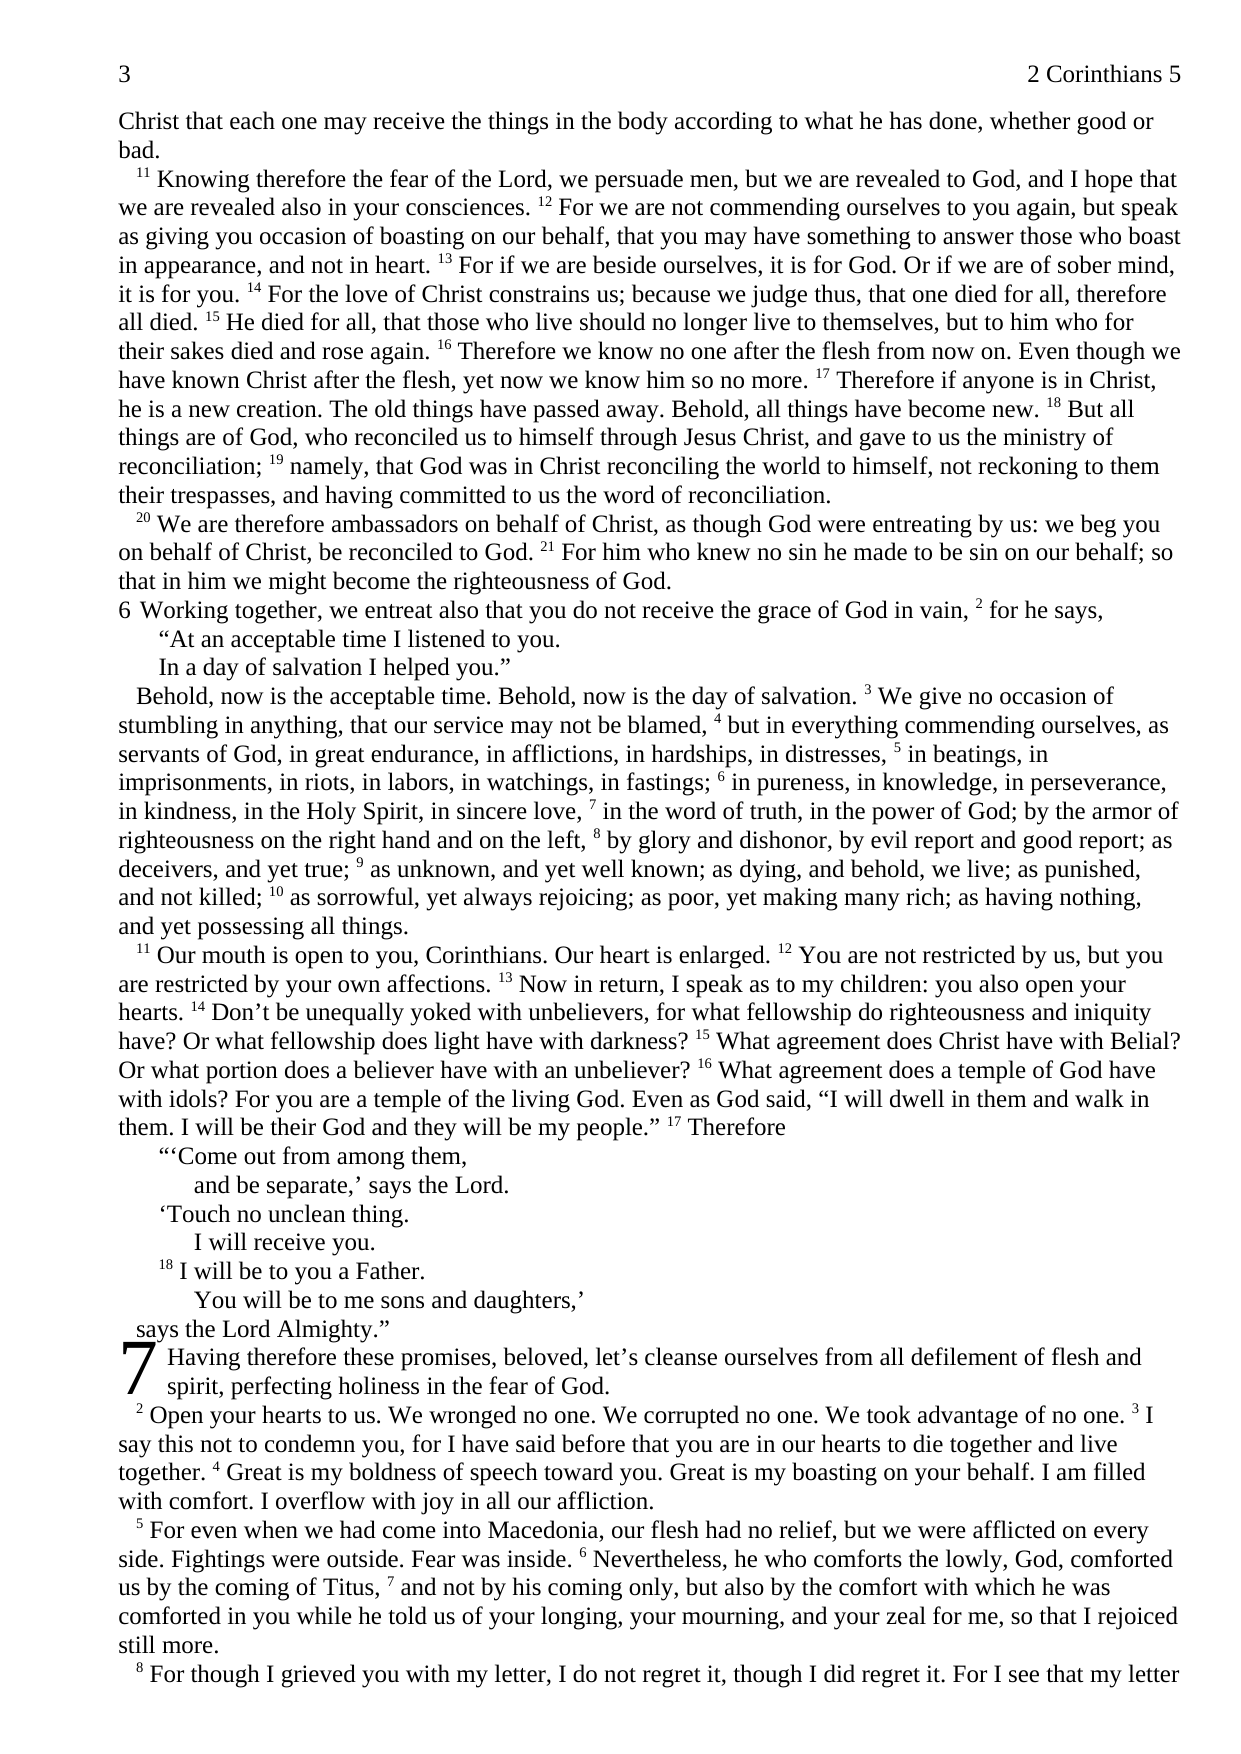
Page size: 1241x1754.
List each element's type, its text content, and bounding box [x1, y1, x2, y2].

text ‘Touch no unclean thing. [158, 1199, 1181, 1227]
text Behold, now is the acceptable time. Behold, now is the day of salvation. 3 We give no occasion of stumbling in anything, that our service may not be blamed, 4 but in everything commending ourselves, as servants of God, in great endurance, in afflictions, in hardships, in distresses, 5 in beatings, in imprisonments, in riots, in labors, in watchings, in fastings; 6 in pureness, in knowledge, in perseverance, in kindness, in the Holy Spirit, in sincere love, 7 in the word of truth, in the power of God; by the armor of righteousness on the right hand and on the left, 8 by glory and dishonor, by evil report and good report; as deceivers, and yet true; 9 as unknown, and yet well known; as dying, and behold, we live; as punished, and not killed; 10 as sorrowful, yet always rejoicing; as poor, yet making many rich; as having nothing, and yet possessing all things. [118, 681, 1181, 940]
text You will be to me sons and daughters,’ [194, 1285, 1181, 1314]
text 20 We are therefore ambassadors on behalf of Christ, as though God were entreating by us: we beg you on behalf of Christ, be reconciled to God. 21 For him who knew no sin he made to be sin on our behalf; so that in him we might become the righteousness of God. [118, 509, 1181, 595]
text 5 For even when we had come into Macedonia, our flesh had no relief, but we were afflicted on every side. Fightings were outside. Fear was inside. 6 Nevertheless, he who comforts the lowly, God, comforted us by the coming of Titus, 7 and not by his coming only, but also by the comfort with which he was comforted in you while he told us of your longing, your mourning, and your zeal for me, so that I rejoiced still more. [118, 1515, 1181, 1659]
text 18 I will be to you a Father. [158, 1256, 1181, 1285]
text I will receive you. [194, 1227, 1181, 1256]
text 7Having therefore these promises, beloved, let’s cleanse ourselves from all defilement of flesh and spirit, perfecting holiness in the fear of God. [118, 1342, 1181, 1400]
text “At an acceptable time I listened to you. [158, 624, 1181, 652]
text and be separate,’ says the Lord. [194, 1170, 1181, 1199]
text 8 For though I grieved you with my letter, I do not regret it, though I did regret it. For I see that my letter [118, 1659, 1181, 1687]
text 11 Our mouth is open to you, Corinthians. Our heart is enlarged. 12 You are not restricted by us, but you are restricted by your own affections. 13 Now in return, I speak as to my children: you also open your hearts. 14 Don’t be unequally yoked with unbelievers, for what fellowship do righteousness and iniquity have? Or what fellowship does light have with darkness? 15 What agreement does Christ have with Belial? Or what portion does a believer have with an unbeliever? 16 What agreement does a temple of God have with idols? For you are a temple of the living God. Even as God said, “I will dwell in them and walk in them. I will be their God and they will be my people.” 17 Therefore [118, 940, 1181, 1141]
text Christ that each one may receive the things in the body according to what he has done, whether good or bad. [118, 106, 1181, 164]
text “‘Come out from among them, [158, 1141, 1181, 1170]
text 2 Open your hearts to us. We wronged no one. We corrupted no one. We took advantage of no one. 3 I say this not to condemn you, for I have said before that you are in our hearts to die together and live together. 4 Great is my boldness of speech toward you. Great is my boasting on your behalf. I am filled with comfort. I overflow with joy in all our affliction. [118, 1400, 1181, 1515]
text 11 Knowing therefore the fear of the Lord, we persuade men, but we are revealed to God, and I hope that we are revealed also in your consciences. 12 For we are not commending ourselves to you again, but speak as giving you occasion of boasting on our behalf, that you may have something to answer those who boast in appearance, and not in heart. 13 For if we are beside ourselves, it is for God. Or if we are of sober mind, it is for you. 14 For the love of Christ constrains us; because we judge thus, that one died for all, therefore all died. 15 He died for all, that those who live should no longer live to themselves, but to him who for their sakes died and rose again. 16 Therefore we know no one after the flesh from now on. Even though we have known Christ after the flesh, yet now we know him so no more. 17 Therefore if anyone is in Christ, he is a new creation. The old things have passed away. Behold, all things have become new. 18 But all things are of God, who reconciled us to himself through Jesus Christ, and gave to us the ministry of reconciliation; 19 namely, that God was in Christ reconciling the world to himself, not reckoning to them their trespasses, and having committed to us the word of reconciliation. [118, 164, 1181, 509]
text says the Lord Almighty.” [118, 1314, 1181, 1342]
text 6Working together, we entreat also that you do not receive the grace of God in vain, 2 for he says, [118, 595, 1181, 624]
text In a day of salvation I helped you.” [158, 652, 1181, 681]
